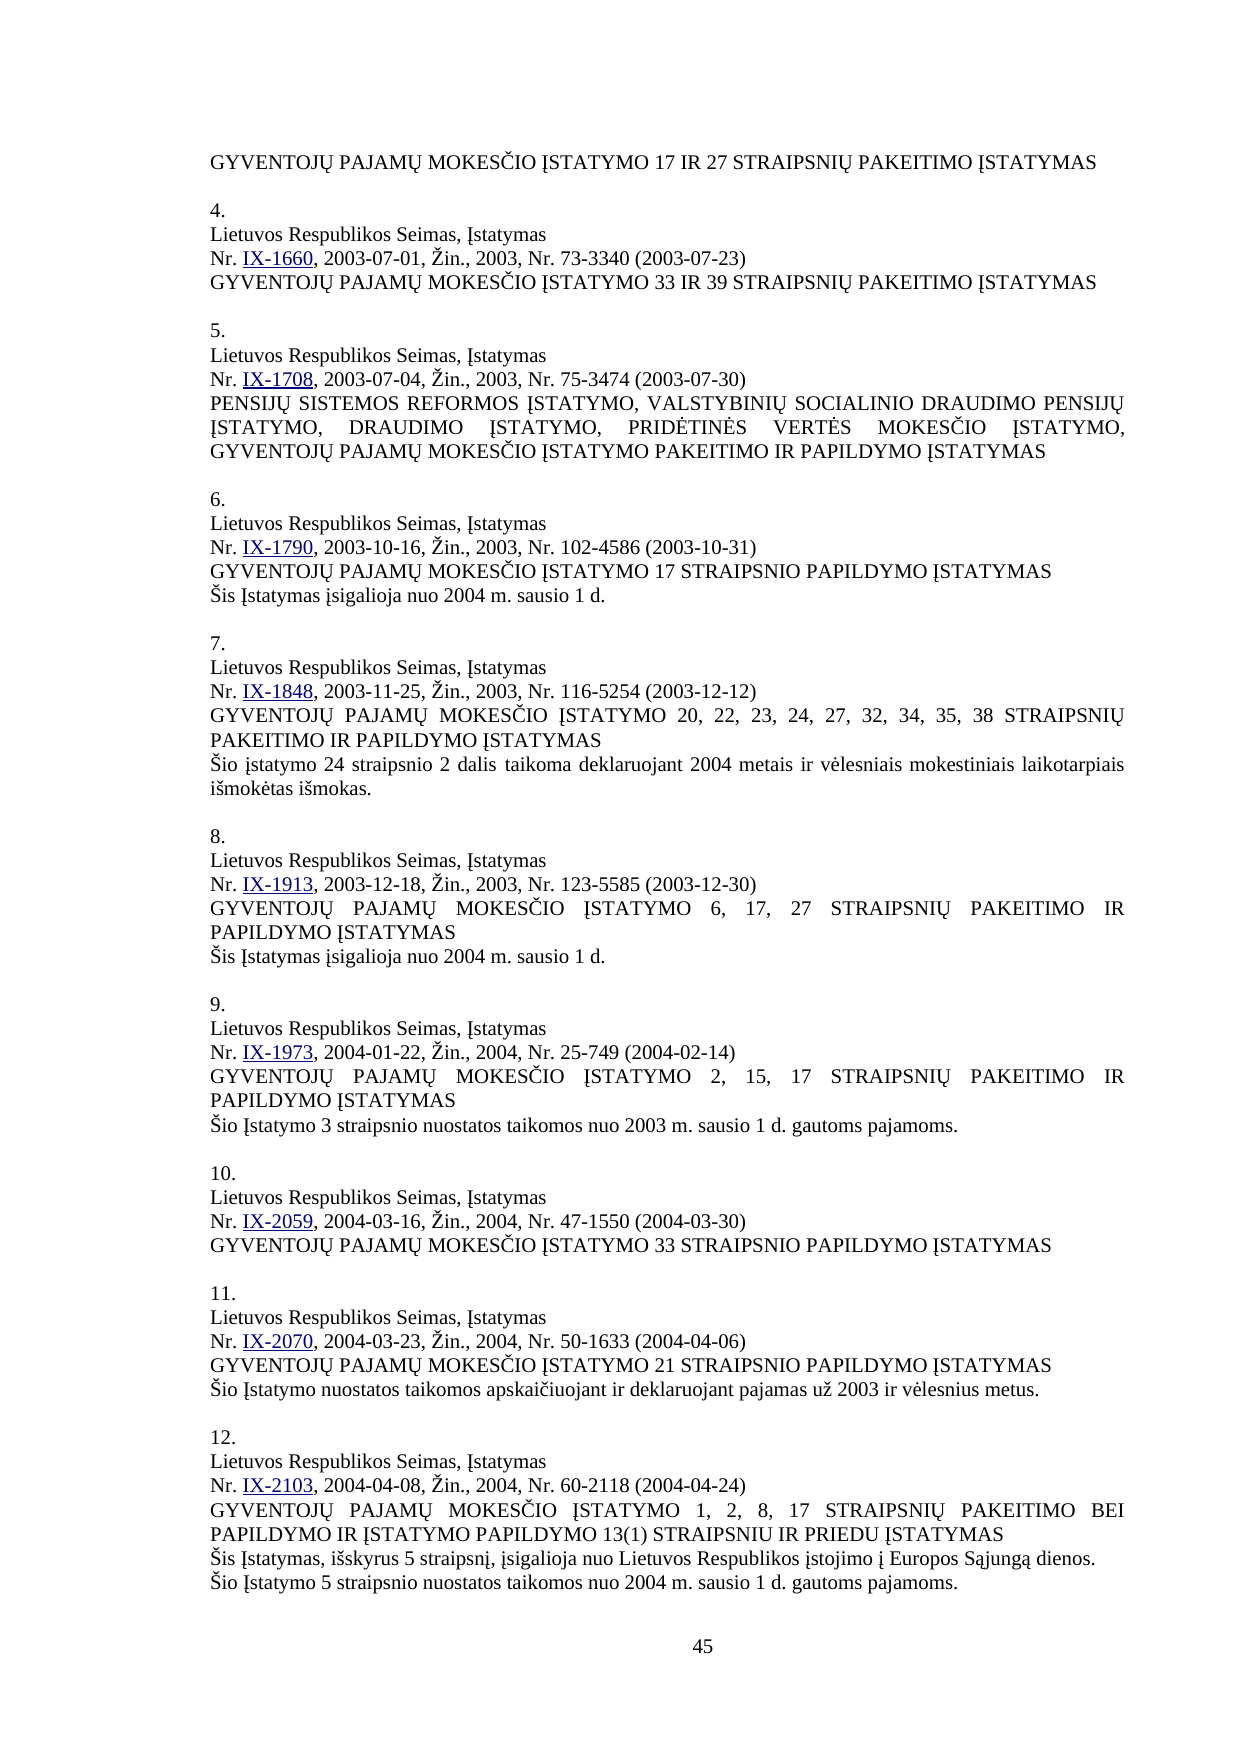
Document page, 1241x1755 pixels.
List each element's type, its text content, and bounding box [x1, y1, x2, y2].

text 7. [210, 631, 1126, 655]
text GYVENTOJŲ PAJAMŲ MOKESČIO ĮSTATYMO 1, 2, 8, 17 STRAIPSNIŲ PAKEITIMO BEI PAPILDYMO IR ĮSTATYMO PAPILDYMO 13(1) STRAIPSNIU IR PRIEDU ĮSTATYMAS [210, 1497, 1126, 1546]
text Nr. IX-2070, 2004-03-23, Žin., 2004, Nr. 50-1633 (2004-04-06) [210, 1329, 1126, 1353]
text Lietuvos Respublikos Seimas, Įstatymas [210, 1185, 1126, 1209]
text Lietuvos Respublikos Seimas, Įstatymas [210, 222, 1126, 246]
text Lietuvos Respublikos Seimas, Įstatymas [210, 511, 1126, 535]
text Šis Įstatymas įsigalioja nuo 2004 m. sausio 1 d. [210, 583, 1126, 607]
text PENSIJŲ SISTEMOS REFORMOS ĮSTATYMO, VALSTYBINIŲ SOCIALINIO DRAUDIMO PENSIJŲ ĮSTATYMO, DRAUDIMO ĮSTATYMO, PRIDĖTINĖS VERTĖS MOKESČIO ĮSTATYMO, GYVENTOJŲ PAJAMŲ MOKESČIO ĮSTATYMO PAKEITIMO IR PAPILDYMO ĮSTATYMAS [210, 391, 1126, 463]
text 9. [210, 992, 1126, 1016]
text GYVENTOJŲ PAJAMŲ MOKESČIO ĮSTATYMO 17 IR 27 STRAIPSNIŲ PAKEITIMO ĮSTATYMAS [210, 150, 1126, 174]
text GYVENTOJŲ PAJAMŲ MOKESČIO ĮSTATYMO 6, 17, 27 STRAIPSNIŲ PAKEITIMO IR PAPILDYMO ĮSTATYMAS [210, 896, 1126, 944]
text Lietuvos Respublikos Seimas, Įstatymas [210, 848, 1126, 872]
text 11. [210, 1281, 1126, 1305]
text Nr. IX-2103, 2004-04-08, Žin., 2004, Nr. 60-2118 (2004-04-24) [210, 1473, 1126, 1497]
text Nr. IX-1848, 2003-11-25, Žin., 2003, Nr. 116-5254 (2003-12-12) [210, 679, 1126, 703]
text Nr. IX-1913, 2003-12-18, Žin., 2003, Nr. 123-5585 (2003-12-30) [210, 872, 1126, 896]
text Lietuvos Respublikos Seimas, Įstatymas [210, 1016, 1126, 1040]
text Nr. IX-1790, 2003-10-16, Žin., 2003, Nr. 102-4586 (2003-10-31) [210, 535, 1126, 559]
text 10. [210, 1161, 1126, 1185]
text Šio Įstatymo 3 straipsnio nuostatos taikomos nuo 2003 m. sausio 1 d. gautoms pajamoms. [210, 1112, 1126, 1137]
text Šis Įstatymas, išskyrus 5 straipsnį, įsigalioja nuo Lietuvos Respublikos įstojimo į Europos Sąjungą dienos. [210, 1546, 1126, 1570]
text Šio Įstatymo nuostatos taikomos apskaičiuojant ir deklaruojant pajamas už 2003 ir vėlesnius metus. [210, 1377, 1126, 1401]
text GYVENTOJŲ PAJAMŲ MOKESČIO ĮSTATYMO 33 IR 39 STRAIPSNIŲ PAKEITIMO ĮSTATYMAS [210, 270, 1126, 294]
text Šio Įstatymo 5 straipsnio nuostatos taikomos nuo 2004 m. sausio 1 d. gautoms pajamoms. [210, 1570, 1126, 1594]
text Šio įstatymo 24 straipsnio 2 dalis taikoma deklaruojant 2004 metais ir vėlesniais mokestiniais laikotarpiais išmokėtas išmokas. [210, 752, 1126, 800]
text GYVENTOJŲ PAJAMŲ MOKESČIO ĮSTATYMO 20, 22, 23, 24, 27, 32, 34, 35, 38 STRAIPSNIŲ PAKEITIMO IR PAPILDYMO ĮSTATYMAS [210, 703, 1126, 752]
text 4. [210, 198, 1126, 222]
text 6. [210, 487, 1126, 511]
text 12. [210, 1425, 1126, 1449]
text GYVENTOJŲ PAJAMŲ MOKESČIO ĮSTATYMO 21 STRAIPSNIO PAPILDYMO ĮSTATYMAS [210, 1353, 1126, 1377]
text Nr. IX-1708, 2003-07-04, Žin., 2003, Nr. 75-3474 (2003-07-30) [210, 367, 1126, 391]
text 8. [210, 824, 1126, 848]
text Lietuvos Respublikos Seimas, Įstatymas [210, 1305, 1126, 1329]
text Šis Įstatymas įsigalioja nuo 2004 m. sausio 1 d. [210, 944, 1126, 968]
text Lietuvos Respublikos Seimas, Įstatymas [210, 1449, 1126, 1473]
text GYVENTOJŲ PAJAMŲ MOKESČIO ĮSTATYMO 17 STRAIPSNIO PAPILDYMO ĮSTATYMAS [210, 559, 1126, 583]
text Lietuvos Respublikos Seimas, Įstatymas [210, 655, 1126, 679]
text Nr. IX-1973, 2004-01-22, Žin., 2004, Nr. 25-749 (2004-02-14) [210, 1040, 1126, 1064]
text Nr. IX-1660, 2003-07-01, Žin., 2003, Nr. 73-3340 (2003-07-23) [210, 246, 1126, 270]
text Lietuvos Respublikos Seimas, Įstatymas [210, 342, 1126, 367]
text GYVENTOJŲ PAJAMŲ MOKESČIO ĮSTATYMO 33 STRAIPSNIO PAPILDYMO ĮSTATYMAS [210, 1233, 1126, 1257]
text 5. [210, 318, 1126, 342]
text Nr. IX-2059, 2004-03-16, Žin., 2004, Nr. 47-1550 (2004-03-30) [210, 1209, 1126, 1233]
text GYVENTOJŲ PAJAMŲ MOKESČIO ĮSTATYMO 2, 15, 17 STRAIPSNIŲ PAKEITIMO IR PAPILDYMO ĮSTATYMAS [210, 1064, 1126, 1112]
